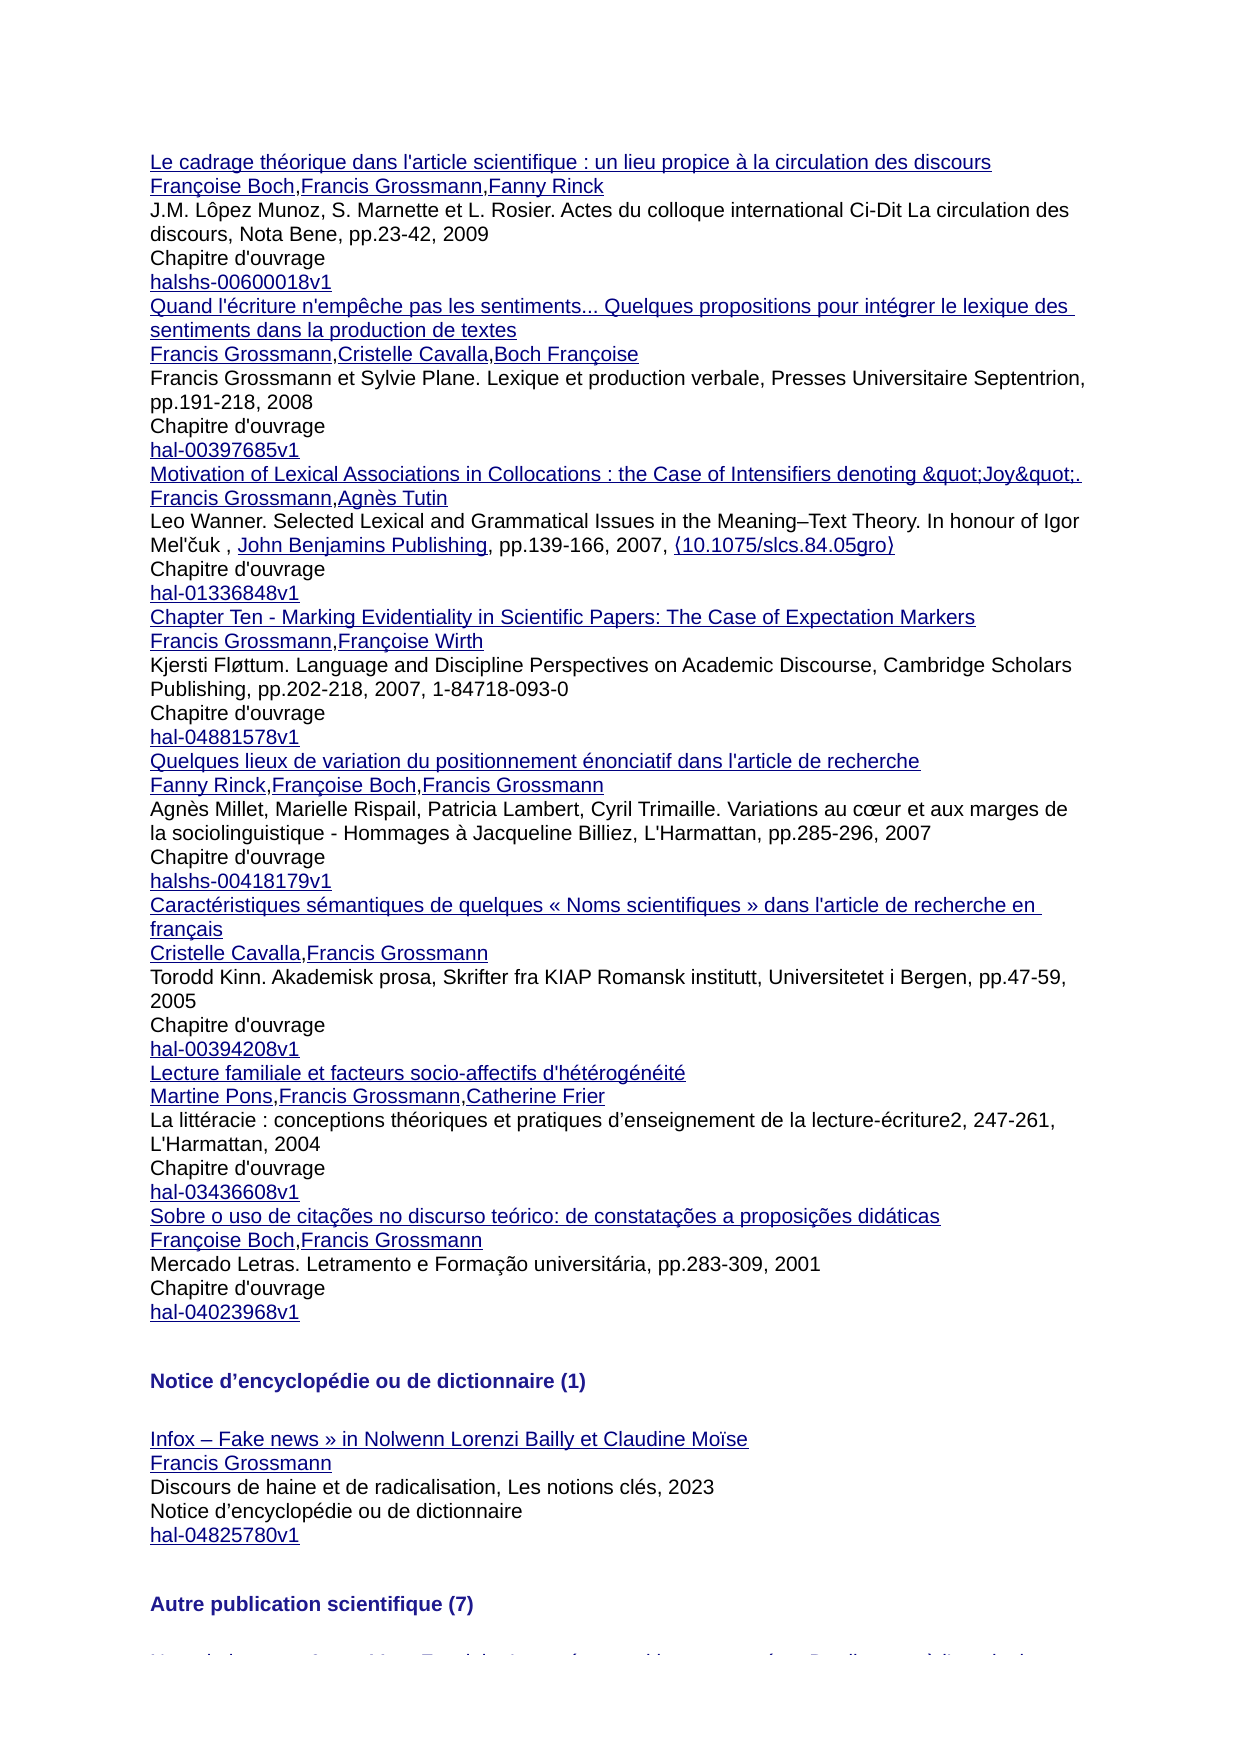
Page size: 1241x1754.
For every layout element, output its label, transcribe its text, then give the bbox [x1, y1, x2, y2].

table_cell Caractéristiques sémantiques de quelques « Noms scientifiques » dans l'article de recherche en français Cristelle Cavalla,Francis Grossmann Torodd Kinn. Akademisk prosa, Skrifter fra KIAP Romansk institutt, Universitetet i Bergen, pp.47-59, 2005 Chapitre d'ouvrage hal-00394208v1 [150, 893, 1090, 1060]
table_cell Quand l'écriture n'empêche pas les sentiments... Quelques propositions pour intégrer le lexique des sentiments dans la production de textes Francis Grossmann,Cristelle Cavalla,Boch Françoise Francis Grossmann et Sylvie Plane. Lexique et production verbale, Presses Universitaire Septentrion, pp.191-218, 2008 Chapitre d'ouvrage hal-00397685v1 [150, 294, 1090, 461]
table_cell Le cadrage théorique dans l'article scientifique : un lieu propice à la circulation des discours Françoise Boch,Francis Grossmann,Fanny Rinck J.M. Lôpez Munoz, S. Marnette et L. Rosier. Actes du colloque international Ci-Dit La circulation des discours, Nota Bene, pp.23-42, 2009 Chapitre d'ouvrage halshs-00600018v1 [150, 150, 1090, 294]
table_cell Chapter Ten - Marking Evidentiality in Scientific Papers: The Case of Expectation Markers Francis Grossmann,Françoise Wirth Kjersti Fløttum. Language and Discipline Perspectives on Academic Discourse, Cambridge Scholars Publishing, pp.202-218, 2007, 1-84718-093-0 Chapitre d'ouvrage hal-04881578v1 [150, 605, 1090, 749]
subtitle Notice d’encyclopédie ou de dictionnaire (1) [150, 1369, 1090, 1393]
table_cell Sobre o uso de citações no discurso teórico: de constatações a proposições didáticas Françoise Boch,Francis Grossmann Mercado Letras. Letramento e Formação universitária, pp.283-309, 2001 Chapitre d'ouvrage hal-04023968v1 [150, 1204, 1090, 1324]
table_cell Quelques lieux de variation du positionnement énonciatif dans l'article de recherche Fanny Rinck,Françoise Boch,Francis Grossmann Agnès Millet, Marielle Rispail, Patricia Lambert, Cyril Trimaille. Variations au cœur et aux marges de la sociolinguistique - Hommages à Jacqueline Billiez, L'Harmattan, pp.285-296, 2007 Chapitre d'ouvrage halshs-00418179v1 [150, 749, 1090, 893]
table_cell Lecture familiale et facteurs socio-affectifs d'hétérogénéité Martine Pons,Francis Grossmann,Catherine Frier La littéracie : conceptions théoriques et pratiques d’enseignement de la lecture-écriture2, 247-261, L'Harmattan, 2004 Chapitre d'ouvrage hal-03436608v1 [150, 1060, 1090, 1204]
subtitle Autre publication scientifique (7) [150, 1592, 1090, 1616]
table_cell Motivation of Lexical Associations in Collocations : the Case of Intensifiers denoting &quot;Joy&quot;. Francis Grossmann,Agnès Tutin Leo Wanner. Selected Lexical and Grammatical Issues in the Meaning–Text Theory. In honour of Igor Mel'čuk , John Benjamins Publishing, pp.139-166, 2007, ⟨10.1075/slcs.84.05gro⟩ Chapitre d'ouvrage hal-01336848v1 [150, 461, 1090, 605]
table_header Note de lecture : &quot;Marc Fasciolo, Les présuppositions repensées. Du discours à l’ontologie naturelle&quot;, https://doi.org/10.4000/12lmg Francis Grossmann 2024, ⟨10.4000/12lmg⟩ Autre publication scientifique hal-04828665v1 [150, 1650, 1090, 1655]
table_header Infox – Fake news » in Nolwenn Lorenzi Bailly et Claudine Moïse Francis Grossmann Discours de haine et de radicalisation, Les notions clés, 2023 Notice d’encyclopédie ou de dictionnaire hal-04825780v1 [150, 1427, 1090, 1547]
